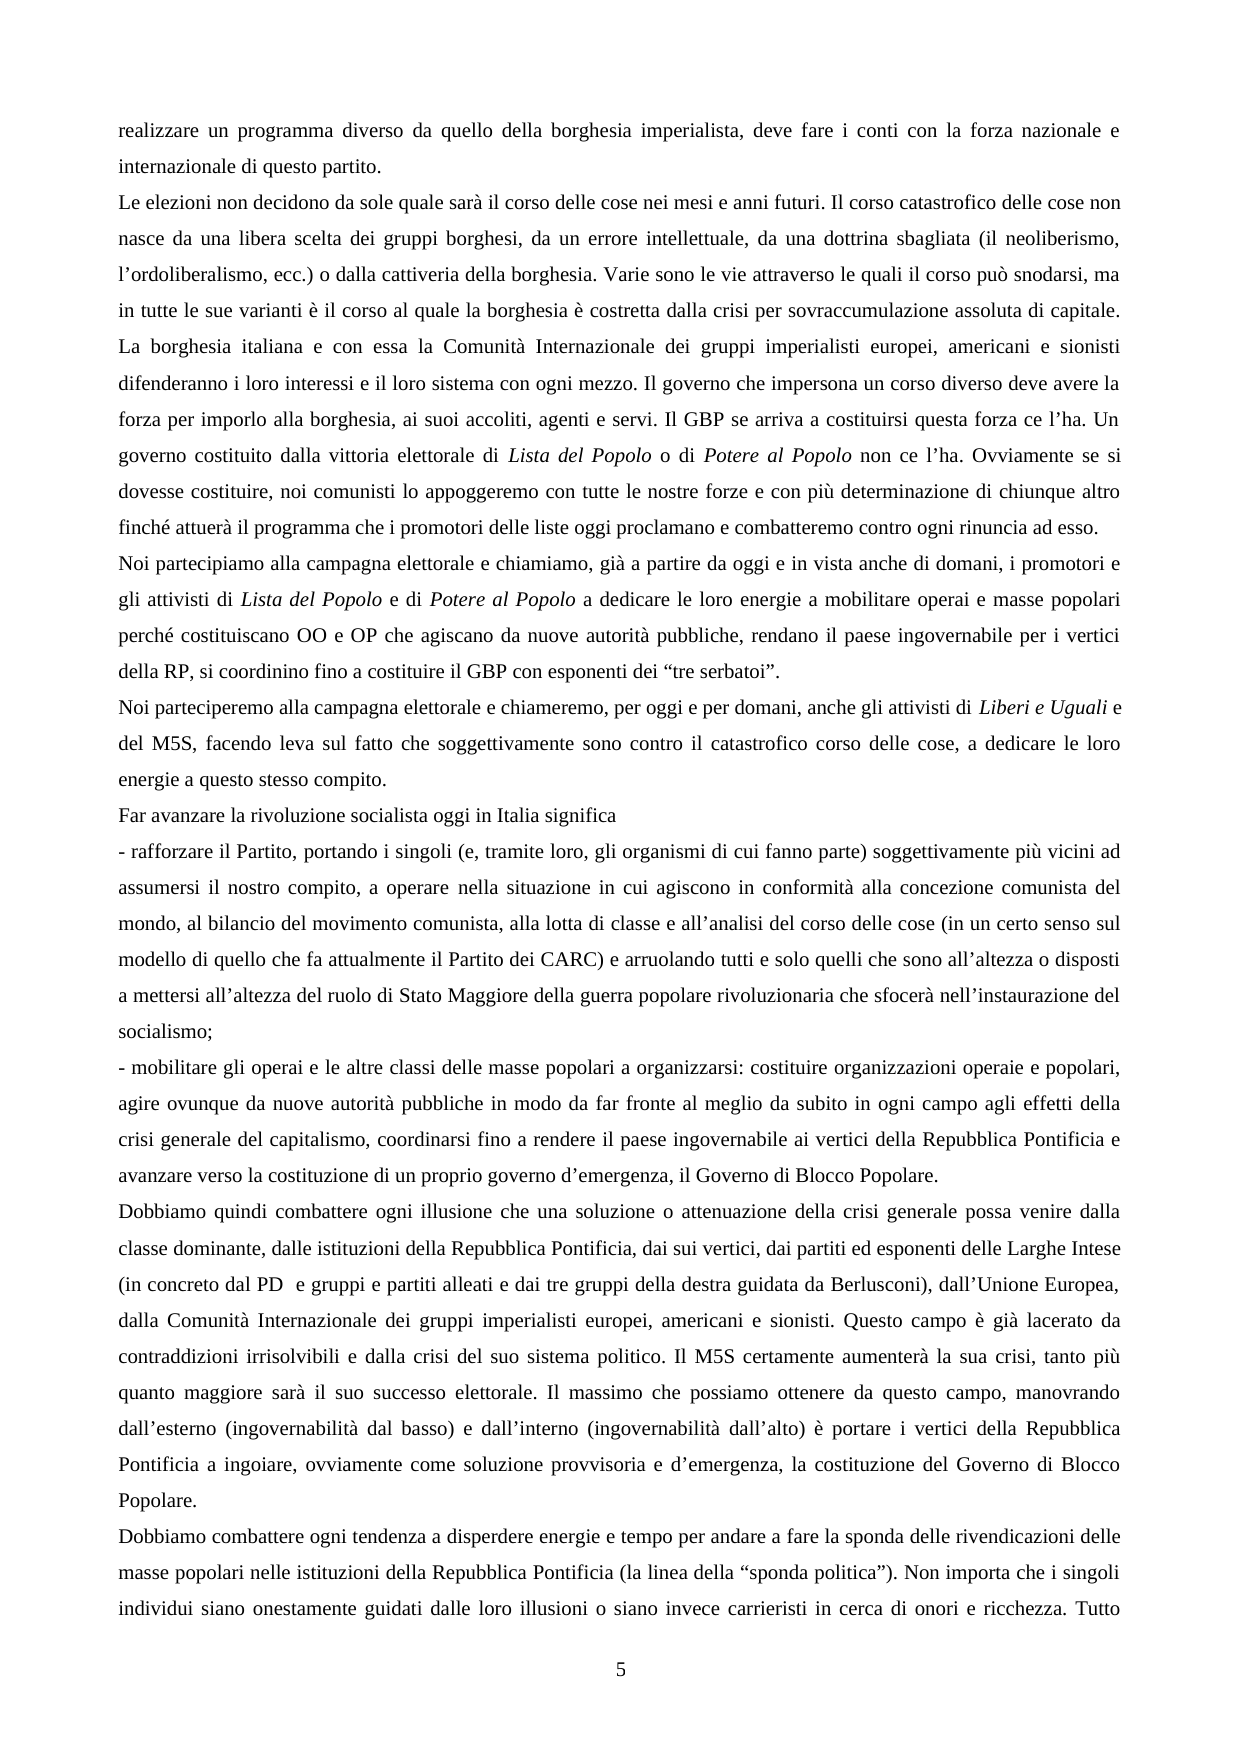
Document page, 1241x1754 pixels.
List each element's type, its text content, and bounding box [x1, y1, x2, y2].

text - mobilitare gli operai e le altre classi delle masse popolari a organizzarsi: costituire organizzazioni operaie e popolari, agire ovunque da nuove autorità pubbliche in modo da far fronte al meglio da subito in ogni campo agli effetti della crisi generale del capitalismo, coordinarsi fino a rendere il paese ingovernabile ai vertici della Repubblica Pontificia e avanzare verso la costituzione di un proprio governo d’emergenza, il Governo di Blocco Popolare. [118, 1055, 1122, 1187]
text Le elezioni non decidono da sole quale sarà il corso delle cose nei mesi e anni futuri. Il corso catastrofico delle cose non nasce da una libera scelta dei gruppi borghesi, da un errore intellettuale, da una dottrina sbagliata (il neoliberismo, l’ordoliberalismo, ecc.) o dalla cattiveria della borghesia. Varie sono le vie attraverso le quali il corso può snodarsi, ma in tutte le sue varianti è il corso al quale la borghesia è costretta dalla crisi per sovraccumulazione assoluta di capitale. La borghesia italiana e con essa la Comunità Internazionale dei gruppi imperialisti europei, americani e sionisti difenderanno i loro interessi e il loro sistema con ogni mezzo. Il governo che impersona un corso diverso deve avere la forza per imporlo alla borghesia, ai suoi accoliti, agenti e servi. Il GBP se arriva a costituirsi questa forza ce l’ha. Un governo costituito dalla vittoria elettorale di Lista del Popolo o di Potere al Popolo non ce l’ha. Ovviamente se si dovesse costituire, noi comunisti lo appoggeremo con tutte le nostre forze e con più determinazione di chiunque altro finché attuerà il programma che i promotori delle liste oggi proclamano e combatteremo contro ogni rinuncia ad esso. [118, 190, 1122, 539]
text realizzare un programma diverso da quello della borghesia imperialista, deve fare i conti con la forza nazionale e internazionale di questo partito. [118, 118, 1122, 178]
text Noi partecipiamo alla campagna elettorale e chiamiamo, già a partire da oggi e in vista anche di domani, i promotori e gli attivisti di Lista del Popolo e di Potere al Popolo a dedicare le loro energie a mobilitare operai e masse popolari perché costituiscano OO e OP che agiscano da nuove autorità pubbliche, rendano il paese ingovernabile per i vertici della RP, si coordinino fino a costituire il GBP con esponenti dei “tre serbatoi”. [118, 551, 1122, 683]
text Far avanzare la rivoluzione socialista oggi in Italia significa [118, 803, 1122, 827]
text Dobbiamo quindi combattere ogni illusione che una soluzione o attenuazione della crisi generale possa venire dalla classe dominante, dalle istituzioni della Repubblica Pontificia, dai sui vertici, dai partiti ed esponenti delle Larghe Intese (in concreto dal PD e gruppi e partiti alleati e dai tre gruppi della destra guidata da Berlusconi), dall’Unione Europea, dalla Comunità Internazionale dei gruppi imperialisti europei, americani e sionisti. Questo campo è già lacerato da contraddizioni irrisolvibili e dalla crisi del suo sistema politico. Il M5S certamente aumenterà la sua crisi, tanto più quanto maggiore sarà il suo successo elettorale. Il massimo che possiamo ottenere da questo campo, manovrando dall’esterno (ingovernabilità dal basso) e dall’interno (ingovernabilità dall’alto) è portare i vertici della Repubblica Pontificia a ingoiare, ovviamente come soluzione provvisoria e d’emergenza, la costituzione del Governo di Blocco Popolare. [118, 1199, 1122, 1512]
text Noi parteciperemo alla campagna elettorale e chiameremo, per oggi e per domani, anche gli attivisti di Liberi e Uguali e del M5S, facendo leva sul fatto che soggettivamente sono contro il catastrofico corso delle cose, a dedicare le loro energie a questo stesso compito. [118, 695, 1122, 791]
text - rafforzare il Partito, portando i singoli (e, tramite loro, gli organismi di cui fanno parte) soggettivamente più vicini ad assumersi il nostro compito, a operare nella situazione in cui agiscono in conformità alla concezione comunista del mondo, al bilancio del movimento comunista, alla lotta di classe e all’analisi del corso delle cose (in un certo senso sul modello di quello che fa attualmente il Partito dei CARC) e arruolando tutti e solo quelli che sono all’altezza o disposti a mettersi all’altezza del ruolo di Stato Maggiore della guerra popolare rivoluzionaria che sfocerà nell’instaurazione del socialismo; [118, 839, 1122, 1043]
text Dobbiamo combattere ogni tendenza a disperdere energie e tempo per andare a fare la sponda delle rivendicazioni delle masse popolari nelle istituzioni della Repubblica Pontificia (la linea della “sponda politica”). Non importa che i singoli individui siano onestamente guidati dalle loro illusioni o siano invece carrieristi in cerca di onori e ricchezza. Tutto [118, 1524, 1122, 1620]
